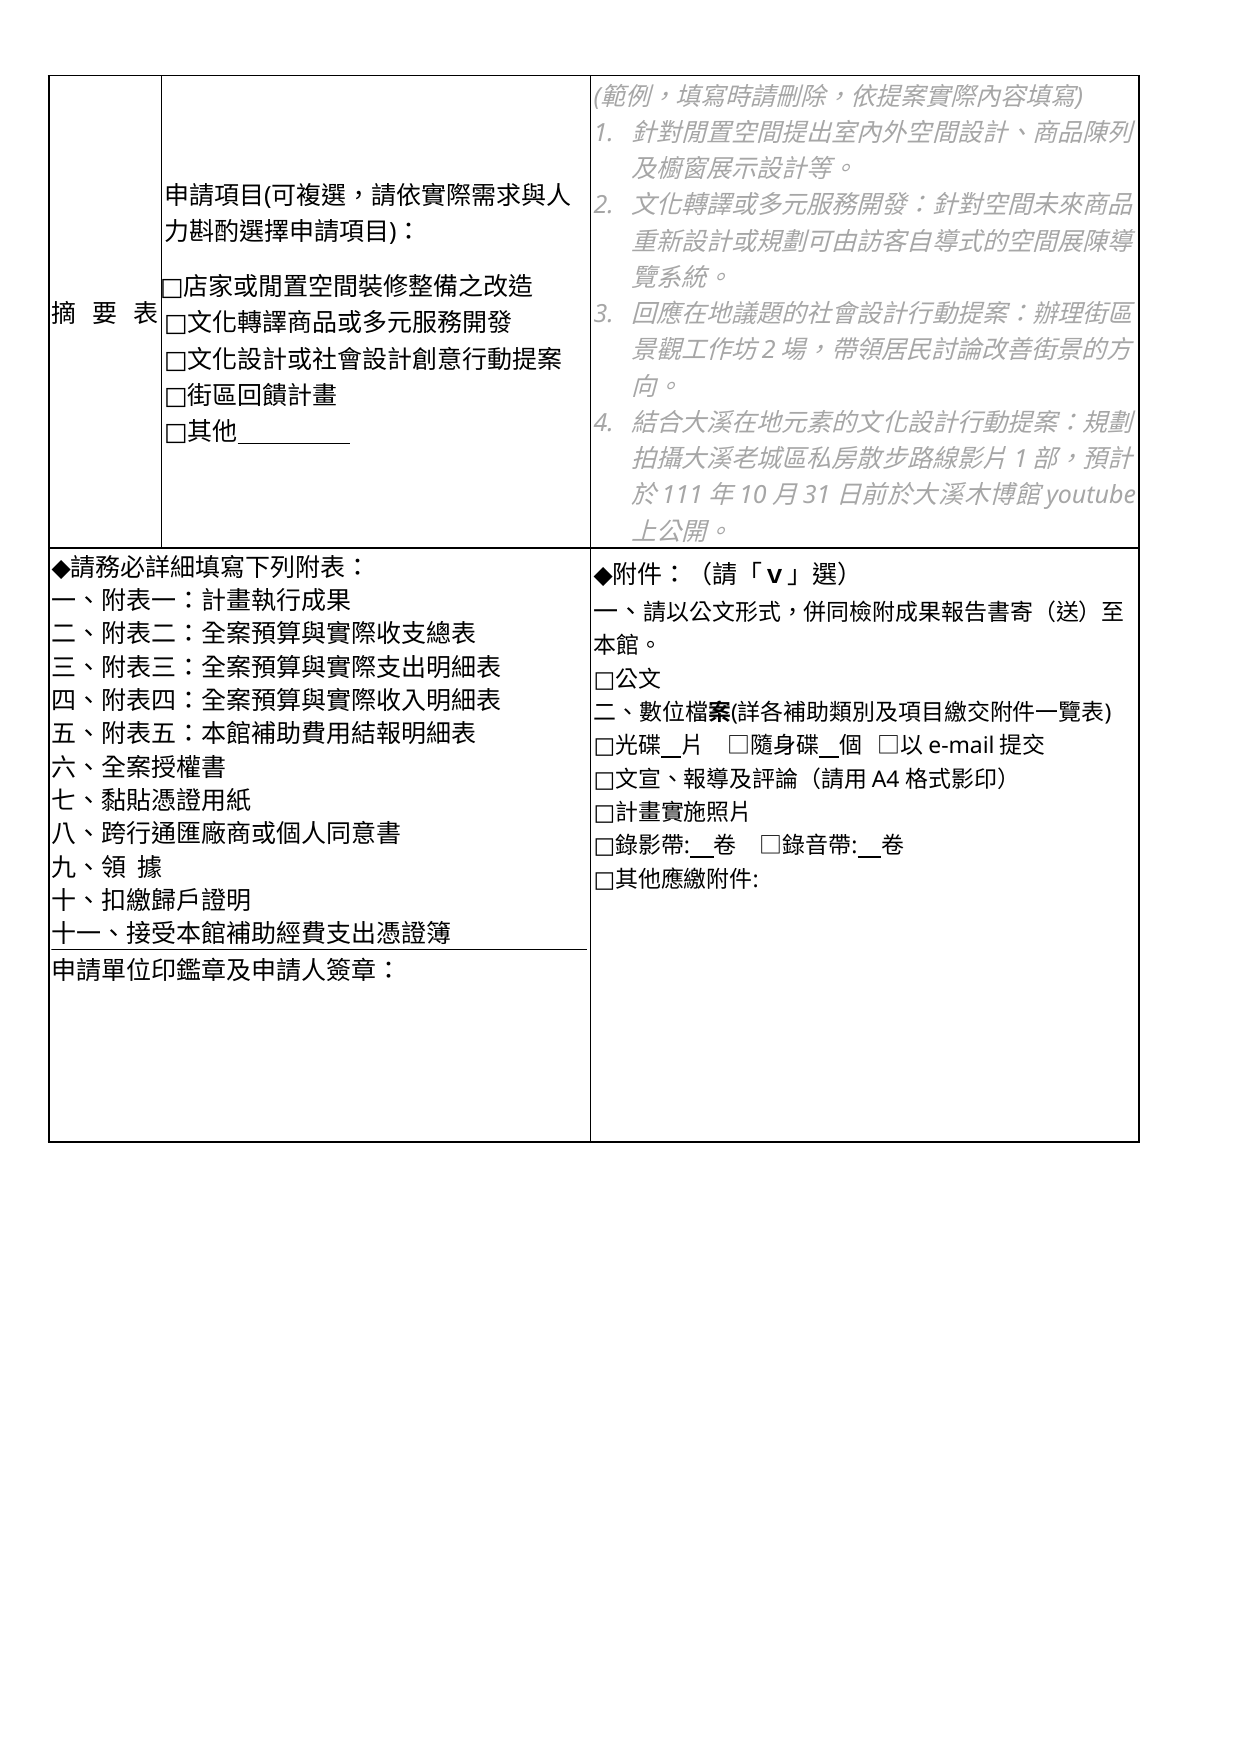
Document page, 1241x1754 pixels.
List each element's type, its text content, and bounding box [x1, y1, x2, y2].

table_cell 摘要表 [50, 76, 161, 547]
table_cell (範例，填寫時請刪除，依提案實際內容填寫) 針對閒置空間提出室內外空間設計、商品陳列及櫥窗展示設計等。 文化轉譯或多元服務開發：針對空間未來商品重新設計或規劃可由訪客自導式的空間展陳導覽系統。 回應在地議題的社會設計行動提案：辦理街區景觀工作坊2場，帶領居民討論改善街景的方向。 結合大溪在地元素的文化設計行動提案：規劃拍攝大溪老城區私房散步路線影片1部，預計於111年10月31日前於大溪木博館youtube上公開。 [591, 76, 1138, 547]
table_cell ◆附件：（請「ｖ」選） 一、請以公文形式，併同檢附成果報告書寄（送）至本館。 □公文 二、數位檔案(詳各補助類別及項目繳交附件一覽表) □光碟 片 □隨身碟 個 □以e-mail提交 □文宣、報導及評論（請用A4 格式影印） □計畫實施照片 □錄影帶: 卷 □錄音帶: 卷 □其他應繳附件: [591, 549, 1138, 1141]
table_cell ◆請務必詳細填寫下列附表： 一、附表一：計畫執行成果 二、附表二：全案預算與實際收支總表 三、附表三：全案預算與實際支出明細表 四、附表四：全案預算與實際收入明細表 五、附表五：本館補助費用結報明細表 六、全案授權書 七、黏貼憑證用紙 八、跨行通匯廠商或個人同意書 九、領 據 十、扣繳歸戶證明 十一、接受本館補助經費支出憑證簿 申請單位印鑑章及申請人簽章： [50, 549, 590, 1141]
table_cell 申請項目(可複選，請依實際需求與人力斟酌選擇申請項目)： □店家或閒置空間裝修整備之改造 □文化轉譯商品或多元服務開發 □文化設計或社會設計創意行動提案 □街區回饋計畫 □其他 [162, 76, 590, 547]
